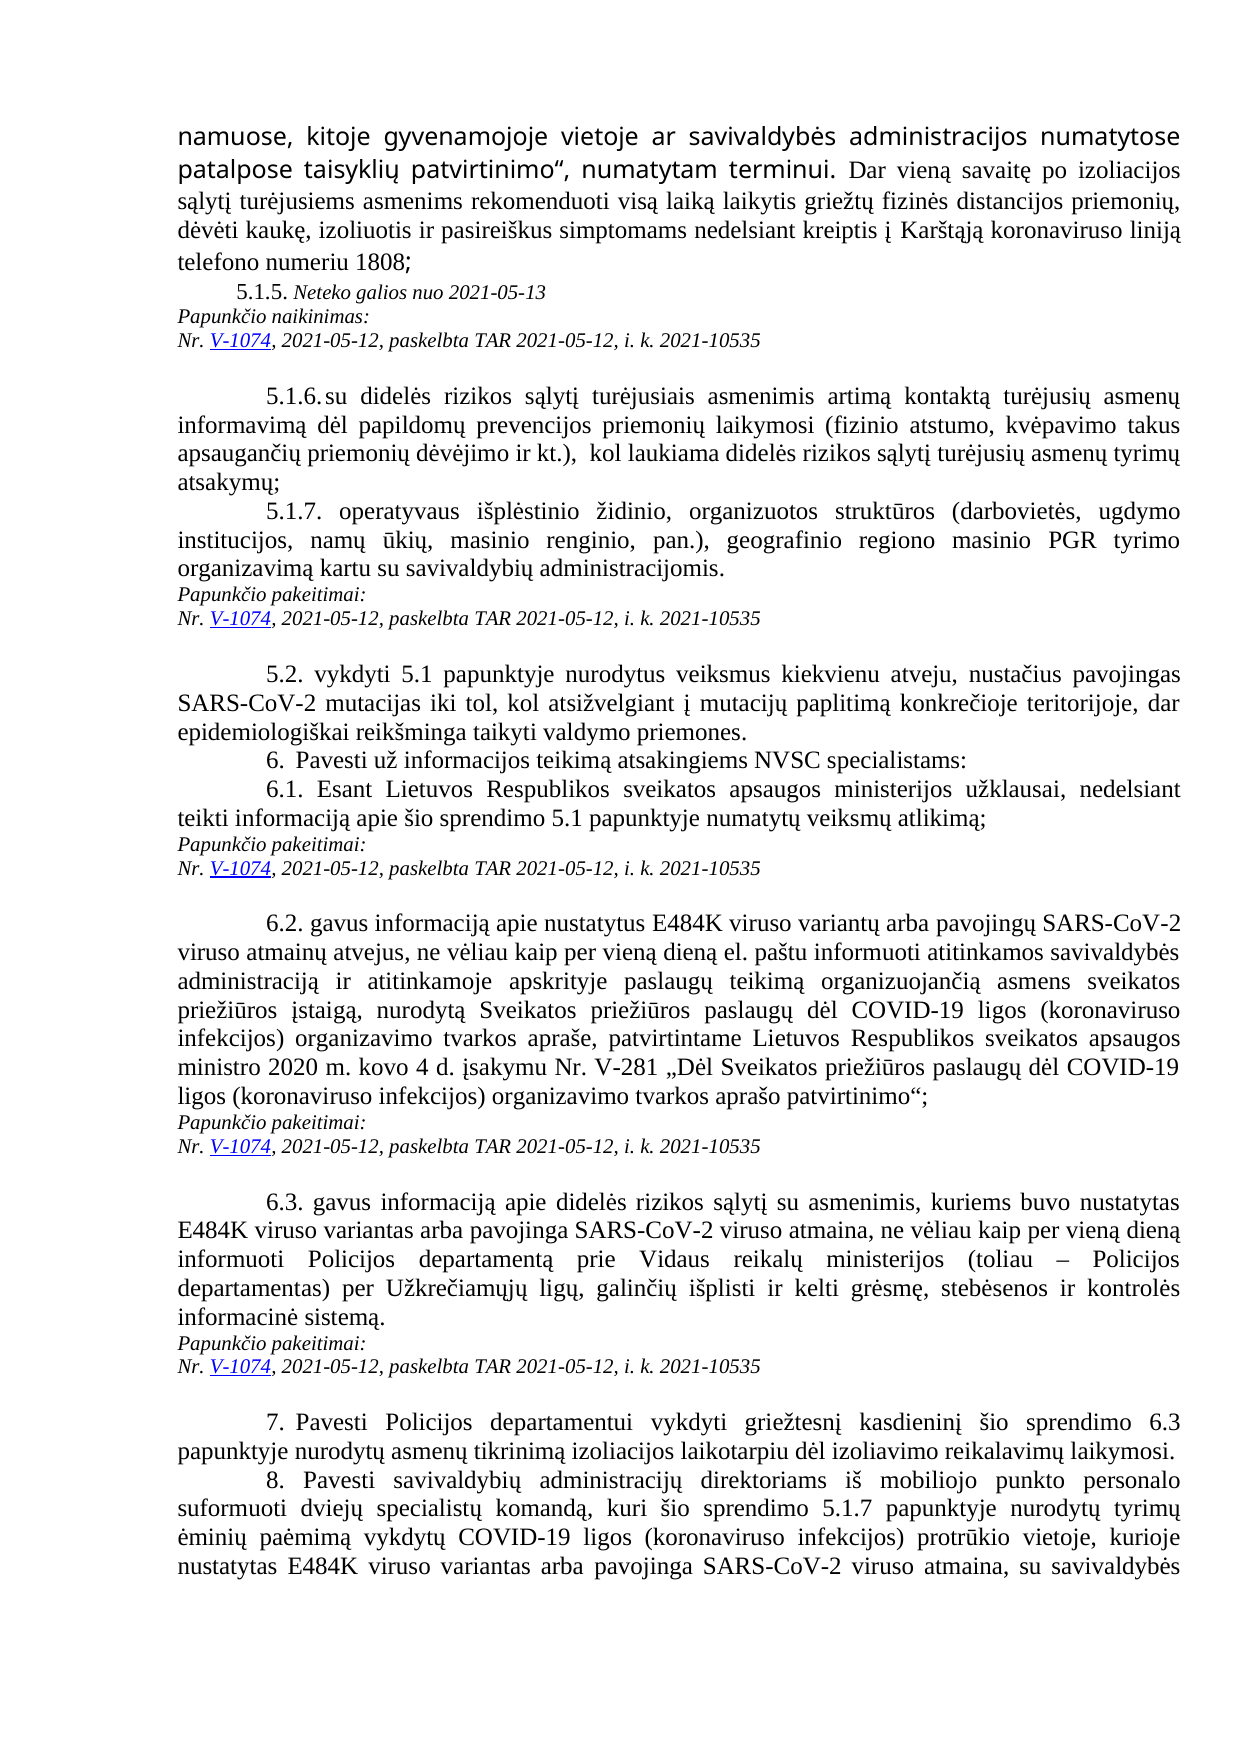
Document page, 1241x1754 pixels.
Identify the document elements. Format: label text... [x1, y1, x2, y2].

text 8. Pavesti savivaldybių administracijų direktoriams iš mobiliojo punkto personalo suformuoti dviejų specialistų komandą, kuri šio sprendimo 5.1.7 papunktyje nurodytų tyrimų ėminių paėmimą vykdytų COVID-19 ligos (koronaviruso infekcijos) protrūkio vietoje, kurioje nustatytas E484K viruso variantas arba pavojinga SARS-CoV-2 viruso atmaina, su savivaldybės [177, 1465, 1181, 1580]
text Papunkčio pakeitimai: [177, 1110, 1181, 1134]
text Nr. V-1074, 2021-05-12, paskelbta TAR 2021-05-12, i. k. 2021-10535 [177, 606, 1181, 630]
text 6.1. Esant Lietuvos Respublikos sveikatos apsaugos ministerijos užklausai, nedelsiant teikti informaciją apie šio sprendimo 5.1 papunktyje numatytų veiksmų atlikimą; [177, 774, 1181, 832]
text Nr. V-1074, 2021-05-12, paskelbta TAR 2021-05-12, i. k. 2021-10535 [177, 856, 1181, 880]
text Nr. V-1074, 2021-05-12, paskelbta TAR 2021-05-12, i. k. 2021-10535 [177, 1354, 1181, 1378]
text Papunkčio naikinimas: [177, 304, 1181, 328]
text Papunkčio pakeitimai: [177, 1330, 1181, 1354]
text 6.2. gavus informaciją apie nustatytus E484K viruso variantų arba pavojingų SARS-CoV-2 viruso atmainų atvejus, ne vėliau kaip per vieną dieną el. paštu informuoti atitinkamos savivaldybės administraciją ir atitinkamoje apskrityje paslaugų teikimą organizuojančią asmens sveikatos priežiūros įstaigą, nurodytą Sveikatos priežiūros paslaugų dėl COVID-19 ligos (koronaviruso infekcijos) organizavimo tvarkos apraše, patvirtintame Lietuvos Respublikos sveikatos apsaugos ministro 2020 m. kovo 4 d. įsakymu Nr. V-281 „Dėl Sveikatos priežiūros paslaugų dėl COVID-19 ligos (koronaviruso infekcijos) organizavimo tvarkos aprašo patvirtinimo“; [177, 908, 1181, 1110]
text namuose, kitoje gyvenamojoje vietoje ar savivaldybės administracijos numatytose patalpose taisyklių patvirtinimo“, numatytam terminui. Dar vieną savaitę po izoliacijos sąlytį turėjusiems asmenims rekomenduoti visą laiką laikytis griežtų fizinės distancijos priemonių, dėvėti kaukę, izoliuotis ir pasireiškus simptomams nedelsiant kreiptis į Karštąją koronaviruso liniją telefono numeriu 1808; [177, 118, 1181, 278]
text Papunkčio pakeitimai: [177, 832, 1181, 856]
text 5.1.5. Neteko galios nuo 2021-05-13 [177, 278, 1181, 304]
text Nr. V-1074, 2021-05-12, paskelbta TAR 2021-05-12, i. k. 2021-10535 [177, 1134, 1181, 1158]
text Papunkčio pakeitimai: [177, 582, 1181, 606]
text 5.1.7. operatyvaus išplėstinio židinio, organizuotos struktūros (darbovietės, ugdymo institucijos, namų ūkių, masinio renginio, pan.), geografinio regiono masinio PGR tyrimo organizavimą kartu su savivaldybių administracijomis. [177, 496, 1181, 582]
text 5.2. vykdyti 5.1 papunktyje nurodytus veiksmus kiekvienu atveju, nustačius pavojingas SARS-CoV-2 mutacijas iki tol, kol atsižvelgiant į mutacijų paplitimą konkrečioje teritorijoje, dar epidemiologiškai reikšminga taikyti valdymo priemones. [177, 659, 1181, 745]
text 6. Pavesti už informacijos teikimą atsakingiems NVSC specialistams: [177, 745, 1181, 774]
text Nr. V-1074, 2021-05-12, paskelbta TAR 2021-05-12, i. k. 2021-10535 [177, 328, 1181, 352]
text 6.3. gavus informaciją apie didelės rizikos sąlytį su asmenimis, kuriems buvo nustatytas E484K viruso variantas arba pavojinga SARS-CoV-2 viruso atmaina, ne vėliau kaip per vieną dieną informuoti Policijos departamentą prie Vidaus reikalų ministerijos (toliau – Policijos departamentas) per Užkrečiamųjų ligų, galinčių išplisti ir kelti grėsmę, stebėsenos ir kontrolės informacinė sistemą. [177, 1187, 1181, 1330]
text 7. Pavesti Policijos departamentui vykdyti griežtesnį kasdieninį šio sprendimo 6.3 papunktyje nurodytų asmenų tikrinimą izoliacijos laikotarpiu dėl izoliavimo reikalavimų laikymosi. [177, 1407, 1181, 1465]
text 5.1.6. su didelės rizikos sąlytį turėjusiais asmenimis artimą kontaktą turėjusių asmenų informavimą dėl papildomų prevencijos priemonių laikymosi (fizinio atstumo, kvėpavimo takus apsaugančių priemonių dėvėjimo ir kt.), kol laukiama didelės rizikos sąlytį turėjusių asmenų tyrimų atsakymų; [177, 381, 1181, 496]
